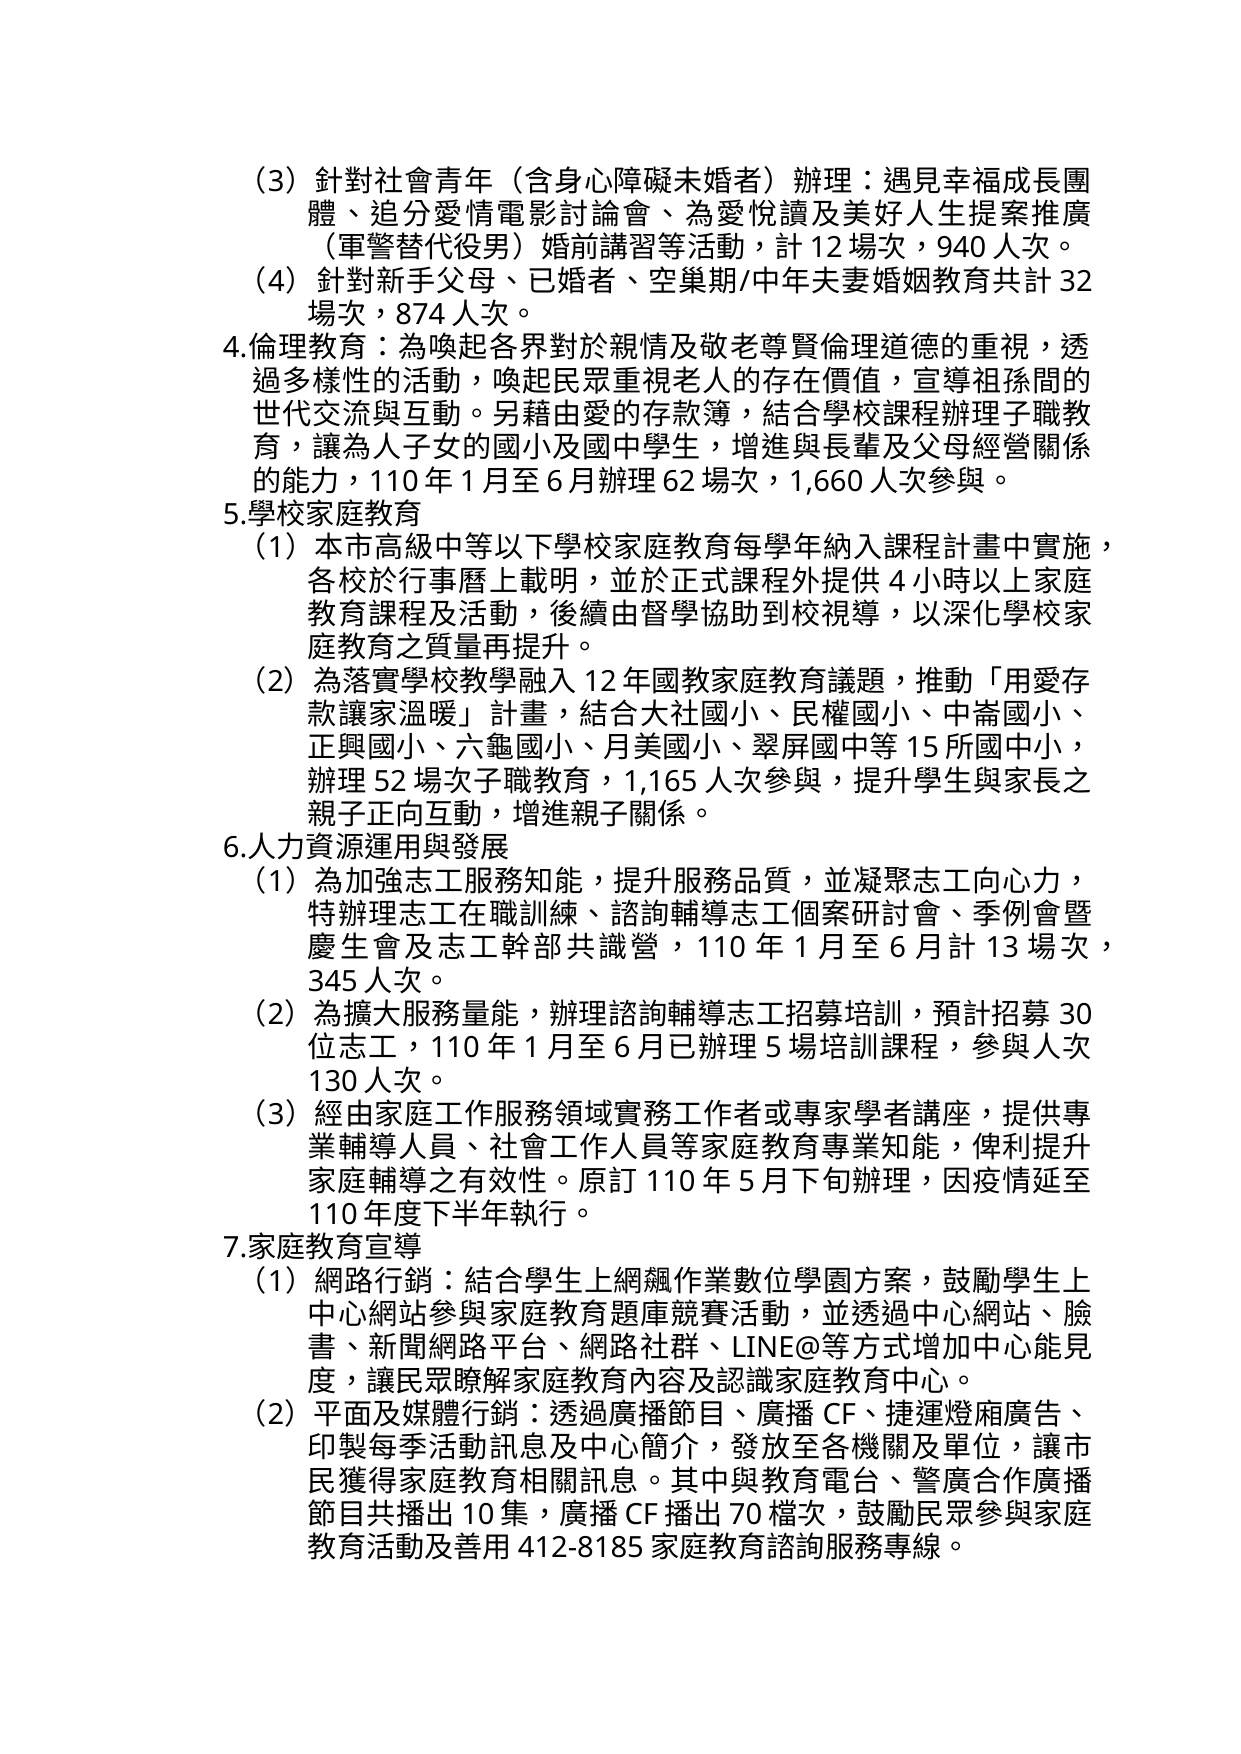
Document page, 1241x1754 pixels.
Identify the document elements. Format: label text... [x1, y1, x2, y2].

text （2）為落實學校教學融入12年國教家庭教育議題，推動「用愛存款讓家溫暖」計畫，結合大社國小、民權國小、中崙國小、正興國小、六龜國小、月美國小、翠屏國中等15所國中小，辦理52場次子職教育，1,165人次參與，提升學生與家長之親子正向互動，增進親子關係。 [238, 664, 1092, 831]
text （2）平面及媒體行銷：透過廣播節目、廣播CF、捷運燈廂廣告、印製每季活動訊息及中心簡介，發放至各機關及單位，讓市民獲得家庭教育相關訊息。其中與教育電台、警廣合作廣播節目共播出10集，廣播CF播出70檔次，鼓勵民眾參與家庭教育活動及善用412-8185家庭教育諮詢服務專線。 [238, 1398, 1092, 1564]
text （1）為加強志工服務知能，提升服務品質，並凝聚志工向心力，特辦理志工在職訓練、諮詢輔導志工個案研討會、季例會暨慶生會及志工幹部共識營，110年1月至6月計13場次，345人次。 [238, 864, 1092, 998]
text （3）針對社會青年（含身心障礙未婚者）辦理：遇見幸福成長團體、追分愛情電影討論會、為愛悅讀及美好人生提案推廣（軍警替代役男）婚前講習等活動，計12場次，940人次。 [238, 164, 1092, 264]
text （3）經由家庭工作服務領域實務工作者或專家學者講座，提供專業輔導人員、社會工作人員等家庭教育專業知能，俾利提升家庭輔導之有效性。原訂110年5月下旬辦理，因疫情延至110年度下半年執行。 [238, 1098, 1092, 1231]
text 7.家庭教育宣導 [223, 1231, 1092, 1264]
text （2）為擴大服務量能，辦理諮詢輔導志工招募培訓，預計招募30位志工，110年1月至6月已辦理5場培訓課程，參與人次130人次。 [238, 998, 1092, 1098]
text 4.倫理教育：為喚起各界對於親情及敬老尊賢倫理道德的重視，透過多樣性的活動，喚起民眾重視老人的存在價值，宣導祖孫間的世代交流與互動。另藉由愛的存款簿，結合學校課程辦理子職教育，讓為人子女的國小及國中學生，增進與長輩及父母經營關係的能力，110年1月至6月辦理62場次，1,660人次參與。 [223, 331, 1092, 498]
text 6.人力資源運用與發展 [223, 831, 1092, 864]
text （1）本市高級中等以下學校家庭教育每學年納入課程計畫中實施，各校於行事曆上載明，並於正式課程外提供4小時以上家庭教育課程及活動，後續由督學協助到校視導，以深化學校家庭教育之質量再提升。 [238, 531, 1092, 664]
text 5.學校家庭教育 [223, 498, 1092, 531]
text （1）網路行銷：結合學生上網飆作業數位學園方案，鼓勵學生上中心網站參與家庭教育題庫競賽活動，並透過中心網站、臉書、新聞網路平台、網路社群、LINE@等方式增加中心能見度，讓民眾瞭解家庭教育內容及認識家庭教育中心。 [238, 1264, 1092, 1398]
text （4）針對新手父母、已婚者、空巢期/中年夫妻婚姻教育共計32場次，874人次。 [238, 264, 1092, 331]
